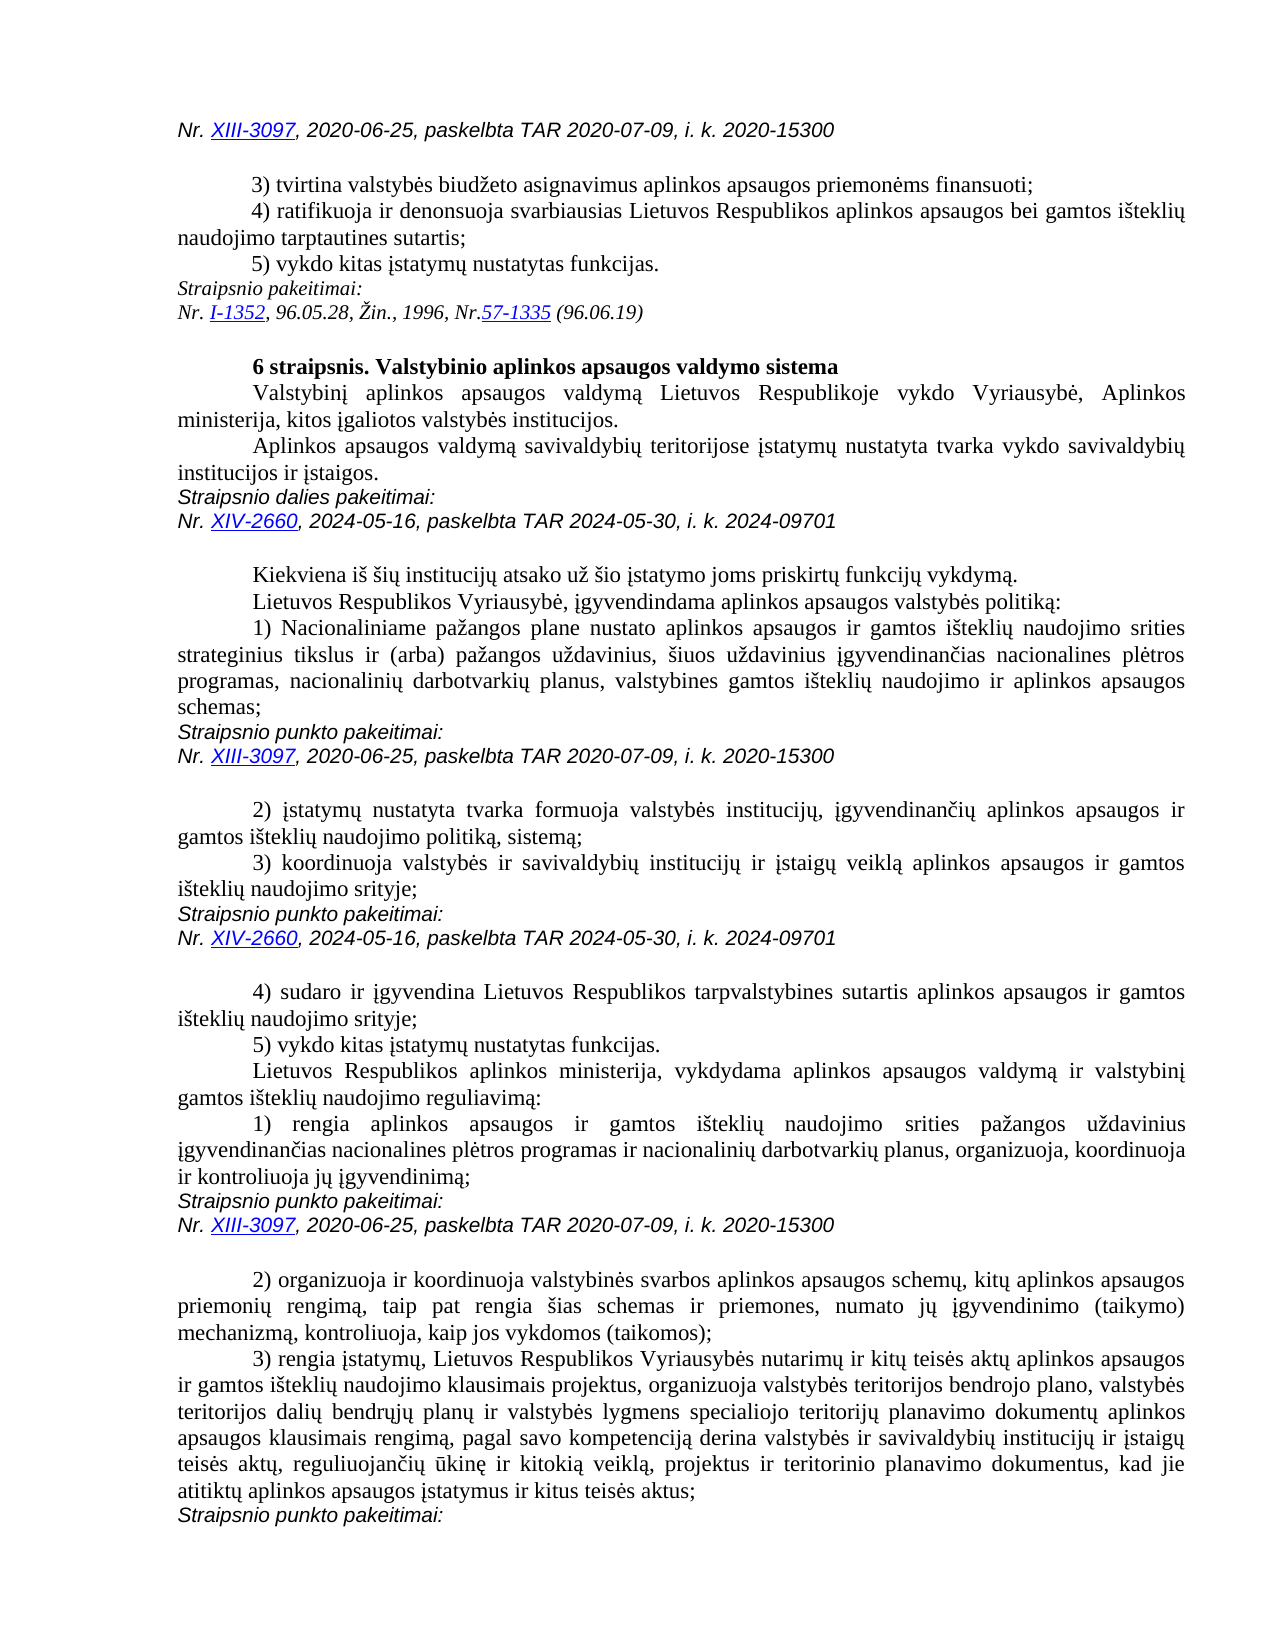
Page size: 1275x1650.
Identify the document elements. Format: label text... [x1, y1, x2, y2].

text Straipsnio punkto pakeitimai: [177, 720, 1186, 744]
text Straipsnio pakeitimai: [177, 276, 1186, 300]
text 6 straipsnis. Valstybinio aplinkos apsaugos valdymo sistema [177, 353, 1186, 379]
text Nr. XIII-3097, 2020-06-25, paskelbta TAR 2020-07-09, i. k. 2020-15300 [177, 118, 1186, 142]
text 1) rengia aplinkos apsaugos ir gamtos išteklių naudojimo srities pažangos uždavinius įgyvendinančias nacionalines plėtros programas ir nacionalinių darbotvarkių planus, organizuoja, koordinuoja ir kontroliuoja jų įgyvendinimą; [177, 1110, 1186, 1189]
text Straipsnio dalies pakeitimai: [177, 485, 1186, 509]
text Lietuvos Respublikos Vyriausybė, įgyvendindama aplinkos apsaugos valstybės politiką: [177, 588, 1186, 614]
text 1) Nacionaliniame pažangos plane nustato aplinkos apsaugos ir gamtos išteklių naudojimo srities strateginius tikslus ir (arba) pažangos uždavinius, šiuos uždavinius įgyvendinančias nacionalines plėtros programas, nacionalinių darbotvarkių planus, valstybines gamtos išteklių naudojimo ir aplinkos apsaugos schemas; [177, 614, 1186, 720]
text Nr. XIV-2660, 2024-05-16, paskelbta TAR 2024-05-30, i. k. 2024-09701 [177, 509, 1186, 533]
text Nr. XIV-2660, 2024-05-16, paskelbta TAR 2024-05-30, i. k. 2024-09701 [177, 926, 1186, 950]
text Aplinkos apsaugos valdymą savivaldybių teritorijose įstatymų nustatyta tvarka vykdo savivaldybių institucijos ir įstaigos. [177, 432, 1186, 485]
text Valstybinį aplinkos apsaugos valdymą Lietuvos Respublikoje vykdo Vyriausybė, Aplinkos ministerija, kitos įgaliotos valstybės institucijos. [177, 379, 1186, 432]
text 4) sudaro ir įgyvendina Lietuvos Respublikos tarpvalstybines sutartis aplinkos apsaugos ir gamtos išteklių naudojimo srityje; [177, 978, 1186, 1031]
text 3) tvirtina valstybės biudžeto asignavimus aplinkos apsaugos priemonėms finansuoti; [251, 171, 1186, 197]
text Lietuvos Respublikos aplinkos ministerija, vykdydama aplinkos apsaugos valdymą ir valstybinį gamtos išteklių naudojimo reguliavimą: [177, 1057, 1186, 1110]
text 5) vykdo kitas įstatymų nustatytas funkcijas. [251, 250, 1186, 276]
text Straipsnio punkto pakeitimai: [177, 1503, 1186, 1527]
text Nr. XIII-3097, 2020-06-25, paskelbta TAR 2020-07-09, i. k. 2020-15300 [177, 744, 1186, 768]
text 2) organizuoja ir koordinuoja valstybinės svarbos aplinkos apsaugos schemų, kitų aplinkos apsaugos priemonių rengimą, taip pat rengia šias schemas ir priemones, numato jų įgyvendinimo (taikymo) mechanizmą, kontroliuoja, kaip jos vykdomos (taikomos); [177, 1266, 1186, 1345]
text 3) rengia įstatymų, Lietuvos Respublikos Vyriausybės nutarimų ir kitų teisės aktų aplinkos apsaugos ir gamtos išteklių naudojimo klausimais projektus, organizuoja valstybės teritorijos bendrojo plano, valstybės teritorijos dalių bendrųjų planų ir valstybės lygmens specialiojo teritorijų planavimo dokumentų aplinkos apsaugos klausimais rengimą, pagal savo kompetenciją derina valstybės ir savivaldybių institucijų ir įstaigų teisės aktų, reguliuojančių ūkinę ir kitokią veiklą, projektus ir teritorinio planavimo dokumentus, kad jie atitiktų aplinkos apsaugos įstatymus ir kitus teisės aktus; [177, 1345, 1186, 1503]
text Kiekviena iš šių institucijų atsako už šio įstatymo joms priskirtų funkcijų vykdymą. [177, 562, 1186, 588]
text Nr. I-1352, 96.05.28, Žin., 1996, Nr.57-1335 (96.06.19) [177, 300, 1186, 324]
text Straipsnio punkto pakeitimai: [177, 902, 1186, 926]
text 3) koordinuoja valstybės ir savivaldybių institucijų ir įstaigų veiklą aplinkos apsaugos ir gamtos išteklių naudojimo srityje; [177, 849, 1186, 902]
text 2) įstatymų nustatyta tvarka formuoja valstybės institucijų, įgyvendinančių aplinkos apsaugos ir gamtos išteklių naudojimo politiką, sistemą; [177, 796, 1186, 849]
text Straipsnio punkto pakeitimai: [177, 1189, 1186, 1213]
text 4) ratifikuoja ir denonsuoja svarbiausias Lietuvos Respublikos aplinkos apsaugos bei gamtos išteklių naudojimo tarptautines sutartis; [177, 197, 1186, 250]
text 5) vykdo kitas įstatymų nustatytas funkcijas. [177, 1031, 1186, 1057]
text Nr. XIII-3097, 2020-06-25, paskelbta TAR 2020-07-09, i. k. 2020-15300 [177, 1213, 1186, 1237]
